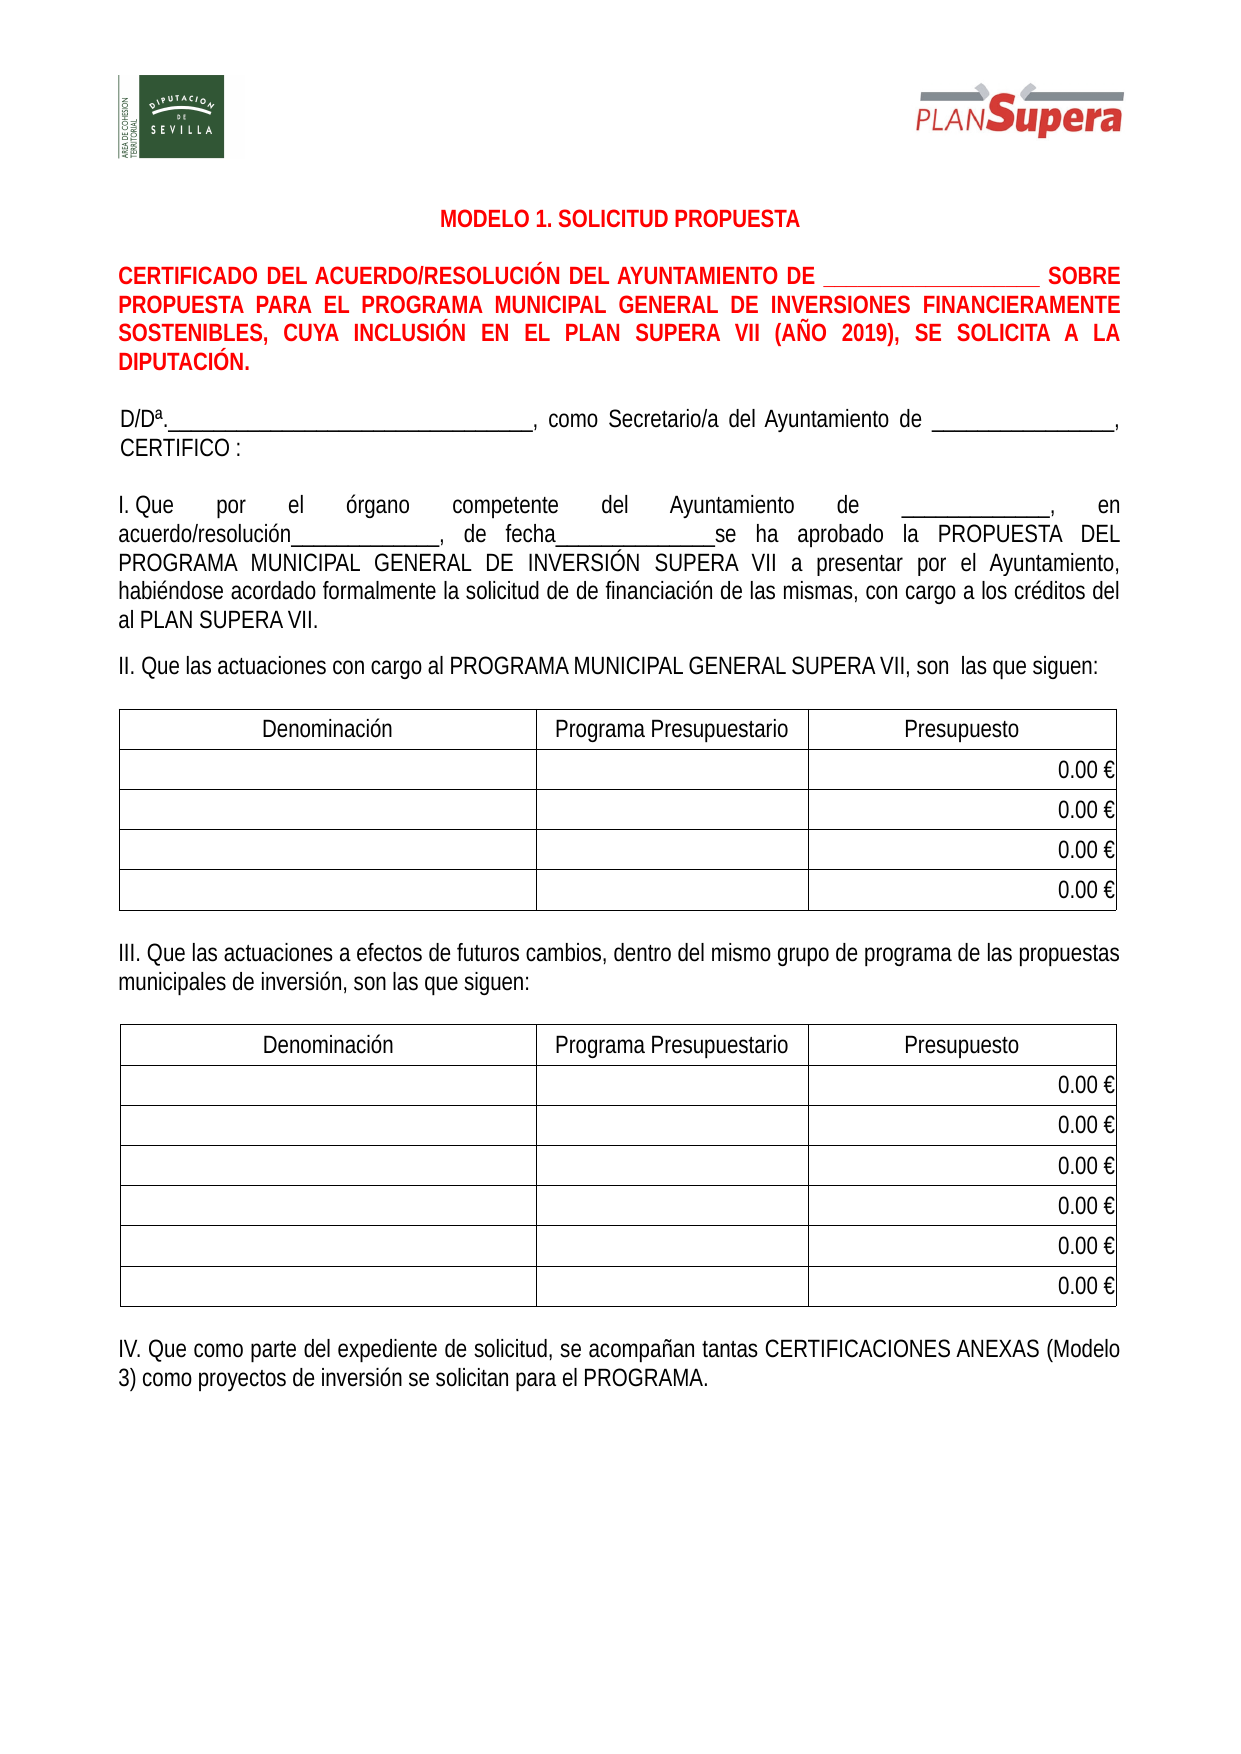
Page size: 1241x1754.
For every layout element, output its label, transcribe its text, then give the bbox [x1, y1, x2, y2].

table_header Programa Presupuestario [537, 710, 808, 749]
table_cell [537, 1106, 808, 1145]
table_cell [120, 870, 536, 909]
text MODELO 1. SOLICITUD PROPUESTA [118, 204, 1122, 232]
list Que las actuaciones con cargo al PROGRAMA MUNICIPAL GENERAL SUPERA VII, son las que siguen: [118, 651, 1122, 680]
table_cell 0,00 € [809, 790, 1116, 829]
text CERTIFICADO DEL ACUERDO/RESOLUCIÓN DEL AYUNTAMIENTO DE ___________________ SOBRE PROPUESTA PARA EL PROGRAMA MUNICIPAL GENERAL DE INVERSIONES FINANCIERAMENTE SOSTENIBLES, CUYA INCLUSIÓN EN EL PLAN SUPERA VII (AÑO 2019), SE SOLICITA A LA DIPUTACIÓN. [118, 261, 1122, 376]
table_cell 0,00 € [809, 1066, 1116, 1105]
table_cell [120, 830, 536, 869]
table_cell [120, 750, 536, 789]
table_cell 0,00 € [809, 1186, 1116, 1225]
table_cell 0,00 € [809, 1106, 1116, 1145]
table_cell 0,00 € [809, 750, 1116, 789]
table_cell 0,00 € [809, 1226, 1116, 1266]
table_cell 0,00 € [809, 870, 1116, 909]
table_cell [121, 1226, 536, 1266]
table_cell [537, 830, 808, 869]
table_cell [121, 1106, 536, 1145]
table_cell [537, 1186, 808, 1225]
table_cell [121, 1267, 536, 1306]
table_cell [120, 790, 536, 829]
table_cell [121, 1186, 536, 1225]
table_cell 0,00 € [809, 1146, 1116, 1185]
table_cell [121, 1066, 536, 1105]
table_cell 0,00 € [809, 830, 1116, 869]
table_cell [537, 1146, 808, 1185]
table_cell [537, 790, 808, 829]
table_cell 0,00 € [809, 1267, 1116, 1306]
table_cell [537, 1066, 808, 1105]
table_header Denominación [120, 710, 536, 749]
table_header Presupuesto [809, 1025, 1116, 1064]
table_cell [537, 870, 808, 909]
text D/Dª.________________________________, como Secretario/a del Ayuntamiento de ________________, CERTIFICO : [120, 404, 1122, 462]
table_cell [537, 750, 808, 789]
table_header Denominación [121, 1025, 536, 1064]
list Que por el órgano competente del Ayuntamiento de _____________, en acuerdo/resolución_____________, de fecha______________se ha aprobado la PROPUESTA DEL PROGRAMA MUNICIPAL GENERAL DE INVERSIÓN SUPERA VII a presentar por el Ayuntamiento, habiéndose acordado formalmente la solicitud de de financiación de las mismas, con cargo a los créditos del al PLAN SUPERA VII. [118, 490, 1122, 633]
table_cell [537, 1267, 808, 1306]
text IV. Que como parte del expediente de solicitud, se acompañan tantas CERTIFICACIONES ANEXAS (Modelo 3) como proyectos de inversión se solicitan para el PROGRAMA. [118, 1334, 1122, 1392]
table_cell [537, 1226, 808, 1266]
table_header Programa Presupuestario [537, 1025, 808, 1064]
text III. Que las actuaciones a efectos de futuros cambios, dentro del mismo grupo de programa de las propuestas municipales de inversión, son las que siguen: [118, 938, 1122, 996]
table_header Presupuesto [809, 710, 1116, 749]
table_cell [121, 1146, 536, 1185]
